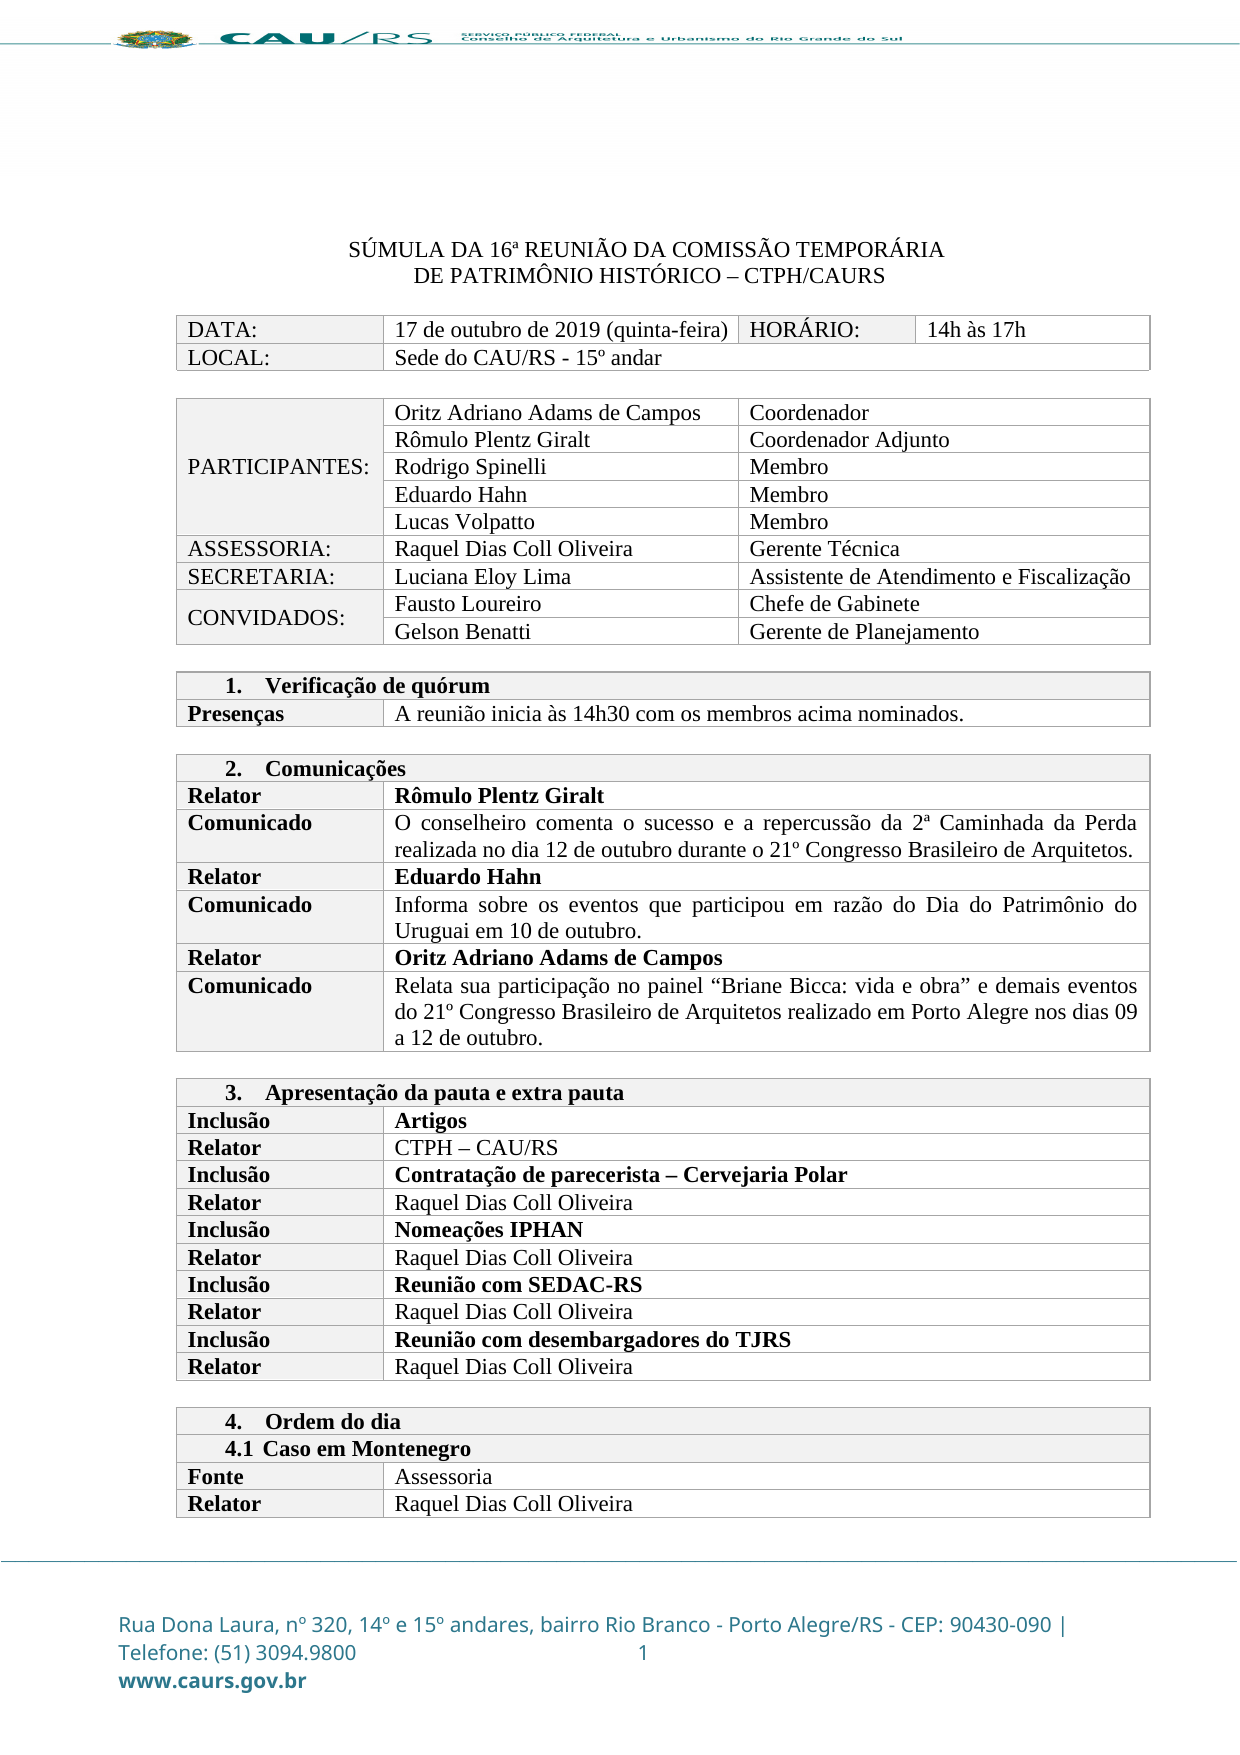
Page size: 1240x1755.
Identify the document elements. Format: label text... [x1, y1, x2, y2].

table_cell Comunicado [177, 972, 383, 1051]
table_cell Inclusão [177, 1161, 383, 1188]
table_cell Fausto Loureiro [384, 590, 738, 617]
table_cell Raquel Dias Coll Oliveira [384, 1299, 1149, 1325]
table_cell Ordem do dia [177, 1408, 1149, 1434]
table_header DATA: [177, 316, 383, 343]
table_cell O conselheiro comenta o sucesso e a repercussão da 2ª Caminhada da Perda realizada no dia 12 de outubro durante o 21º Congresso Brasileiro de Arquitetos. [384, 810, 1149, 862]
table_cell Luciana Eloy Lima [384, 563, 738, 589]
table_cell Eduardo Hahn [384, 481, 738, 507]
table_cell Assessoria [384, 1463, 1149, 1489]
table_cell Raquel Dias Coll Oliveira [384, 1353, 1149, 1379]
table_cell A reunião inicia às 14h30 com os membros acima nominados. [384, 700, 1149, 726]
table_cell Coordenador Adjunto [739, 426, 1149, 452]
table_cell Coordenador [739, 399, 1149, 425]
table_cell Gerente de Planejamento [739, 618, 1149, 644]
table_cell Presenças [177, 700, 383, 726]
table_header HORÁRIO: [739, 316, 915, 343]
table_cell Raquel Dias Coll Oliveira [384, 1189, 1149, 1215]
table_cell Inclusão [177, 1271, 383, 1297]
table_cell Oritz Adriano Adams de Campos [384, 399, 738, 425]
table_cell Relator [177, 1299, 383, 1325]
table_cell Membro [739, 508, 1149, 534]
table_cell Informa sobre os eventos que participou em razão do Dia do Patrimônio do Uruguai em 10 de outubro. [384, 891, 1149, 943]
table_cell [383, 1381, 1150, 1407]
table_cell [176, 1381, 383, 1407]
table_cell CONVIDADOS: [177, 590, 383, 644]
table_cell PARTICIPANTES: [177, 399, 383, 534]
table_cell CTPH – CAU/RS [384, 1134, 1149, 1160]
table_cell Relata sua participação no painel “Briane Bicca: vida e obra” e demais eventos do 21º Congresso Brasileiro de Arquitetos realizado em Porto Alegre nos dias 09 a 12 de outubro. [384, 972, 1149, 1051]
table_cell Apresentação da pauta e extra pauta [177, 1079, 1149, 1106]
table_cell Contratação de parecerista – Cervejaria Polar [384, 1161, 1149, 1188]
table_cell Relator [177, 863, 383, 889]
table_cell Raquel Dias Coll Oliveira [384, 1490, 1149, 1517]
table_cell Artigos [384, 1107, 1149, 1133]
table_cell Gerente Técnica [739, 536, 1149, 562]
table_cell [383, 727, 1150, 754]
table_cell [177, 371, 1149, 397]
table_cell Sede do CAU/RS - 15º andar [384, 344, 1149, 370]
table_cell Oritz Adriano Adams de Campos [384, 944, 1149, 971]
table_cell Comunicado [177, 810, 383, 862]
text SÚMULA DA 16ª REUNIÃO DA COMISSÃO TEMPORÁRIA [177, 236, 1121, 263]
table_cell LOCAL: [177, 344, 383, 370]
table_cell Fonte [177, 1463, 383, 1489]
table_cell Eduardo Hahn [384, 863, 1149, 889]
table_cell ASSESSORIA: [177, 536, 383, 562]
table_cell Comunicado [177, 891, 383, 943]
table_cell Inclusão [177, 1107, 383, 1133]
table_header 14h às 17h [916, 316, 1149, 343]
table_cell [176, 727, 383, 754]
table_cell Relator [177, 1134, 383, 1160]
text DE PATRIMÔNIO HISTÓRICO – CTPH/CAURS [177, 263, 1121, 289]
table_cell Comunicações [177, 755, 1149, 781]
table_cell Relator [177, 1353, 383, 1379]
table_cell Raquel Dias Coll Oliveira [384, 1244, 1149, 1270]
table_cell Relator [177, 1244, 383, 1270]
table_cell Assistente de Atendimento e Fiscalização [739, 563, 1149, 589]
table_cell Lucas Volpatto [384, 508, 738, 534]
table_cell Relator [177, 782, 383, 808]
table_cell Relator [177, 1490, 383, 1517]
table_cell [176, 645, 1150, 671]
table_header 17 de outubro de 2019 (quinta-feira) [384, 316, 738, 343]
table_cell Relator [177, 944, 383, 971]
table_cell Membro [739, 453, 1149, 480]
table_cell Rômulo Plentz Giralt [384, 426, 738, 452]
table_cell Caso em Montenegro [177, 1435, 1149, 1462]
table_cell Membro [739, 481, 1149, 507]
table_cell Raquel Dias Coll Oliveira [384, 536, 738, 562]
table_cell [176, 1052, 1150, 1078]
table_cell Reunião com SEDAC-RS [384, 1271, 1149, 1297]
table_cell Verificação de quórum [177, 673, 1149, 699]
table_cell Relator [177, 1189, 383, 1215]
table_cell Nomeações IPHAN [384, 1216, 1149, 1243]
table_cell Chefe de Gabinete [739, 590, 1149, 617]
table_cell Rodrigo Spinelli [384, 453, 738, 480]
table_cell Inclusão [177, 1326, 383, 1352]
table_cell Inclusão [177, 1216, 383, 1243]
table_cell SECRETARIA: [177, 563, 383, 589]
table_cell Gelson Benatti [384, 618, 738, 644]
table_cell Reunião com desembargadores do TJRS [384, 1326, 1149, 1352]
table_cell Rômulo Plentz Giralt [384, 782, 1149, 808]
